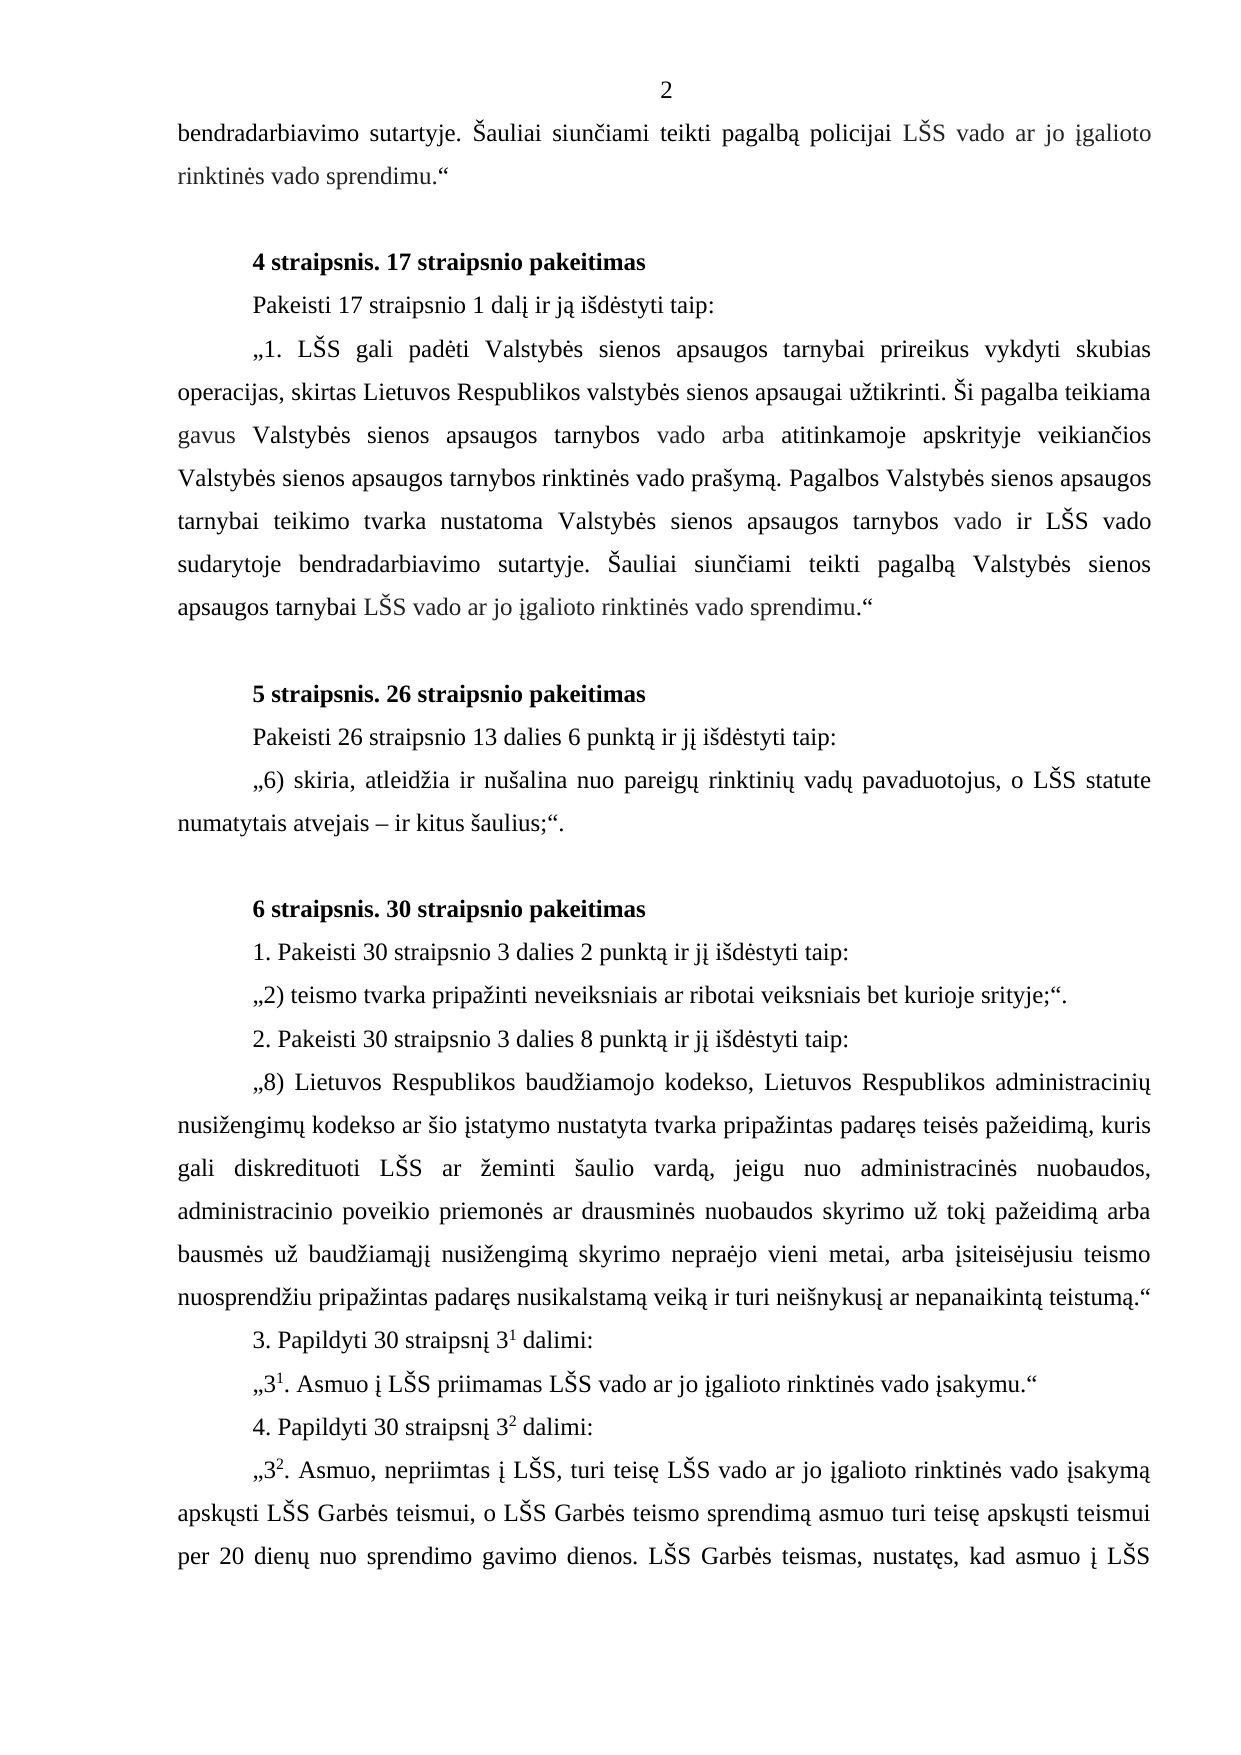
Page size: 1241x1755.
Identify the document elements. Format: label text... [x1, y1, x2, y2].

text 4. Papildyti 30 straipsnį 32 dalimi: [177, 1412, 1152, 1441]
text „2) teismo tvarka pripažinti neveiksniais ar ribotai veiksniais bet kurioje srityje;“. [177, 981, 1152, 1009]
text Pakeisti 17 straipsnio 1 dalį ir ją išdėstyti taip: [177, 291, 1152, 319]
text Pakeisti 26 straipsnio 13 dalies 6 punktą ir jį išdėstyti taip: [177, 722, 1152, 751]
text „1. LŠS gali padėti Valstybės sienos apsaugos tarnybai prireikus vykdyti skubias operacijas, skirtas Lietuvos Respublikos valstybės sienos apsaugai užtikrinti. Ši pagalba teikiama gavus Valstybės sienos apsaugos tarnybos vado arba atitinkamoje apskrityje veikiančios Valstybės sienos apsaugos tarnybos rinktinės vado prašymą. Pagalbos Valstybės sienos apsaugos tarnybai teikimo tvarka nustatoma Valstybės sienos apsaugos tarnybos vado ir LŠS vado sudarytoje bendradarbiavimo sutartyje. Šauliai siunčiami teikti pagalbą Valstybės sienos apsaugos tarnybai LŠS vado ar jo įgalioto rinktinės vado sprendimu.“ [177, 334, 1152, 621]
text „31. Asmuo į LŠS priimamas LŠS vado ar jo įgalioto rinktinės vado įsakymu.“ [177, 1369, 1152, 1397]
text „32. Asmuo, nepriimtas į LŠS, turi teisę LŠS vado ar jo įgalioto rinktinės vado įsakymą apskųsti LŠS Garbės teismui, o LŠS Garbės teismo sprendimą asmuo turi teisę apskųsti teismui per 20 dienų nuo sprendimo gavimo dienos. LŠS Garbės teismas, nustatęs, kad asmuo į LŠS [177, 1455, 1152, 1570]
text 6 straipsnis. 30 straipsnio pakeitimas [177, 894, 1152, 923]
text 5 straipsnis. 26 straipsnio pakeitimas [177, 679, 1152, 707]
text 4 straipsnis. 17 straipsnio pakeitimas [177, 247, 1152, 276]
text 1. Pakeisti 30 straipsnio 3 dalies 2 punktą ir jį išdėstyti taip: [177, 937, 1152, 966]
text „8) Lietuvos Respublikos baudžiamojo kodekso, Lietuvos Respublikos administracinių nusižengimų kodekso ar šio įstatymo nustatyta tvarka pripažintas padaręs teisės pažeidimą, kuris gali diskredituoti LŠS ar žeminti šaulio vardą, jeigu nuo administracinės nuobaudos, administracinio poveikio priemonės ar drausminės nuobaudos skyrimo už tokį pažeidimą arba bausmės už baudžiamąjį nusižengimą skyrimo nepraėjo vieni metai, arba įsiteisėjusiu teismo nuosprendžiu pripažintas padaręs nusikalstamą veiką ir turi neišnykusį ar nepanaikintą teistumą.“ [177, 1067, 1152, 1311]
text bendradarbiavimo sutartyje. Šauliai siunčiami teikti pagalbą policijai LŠS vado ar jo įgalioto rinktinės vado sprendimu.“ [177, 118, 1152, 190]
text 3. Papildyti 30 straipsnį 31 dalimi: [177, 1326, 1152, 1354]
text 2. Pakeisti 30 straipsnio 3 dalies 8 punktą ir jį išdėstyti taip: [177, 1024, 1152, 1052]
text „6) skiria, atleidžia ir nušalina nuo pareigų rinktinių vadų pavaduotojus, o LŠS statute numatytais atvejais – ir kitus šaulius;“. [177, 765, 1152, 837]
